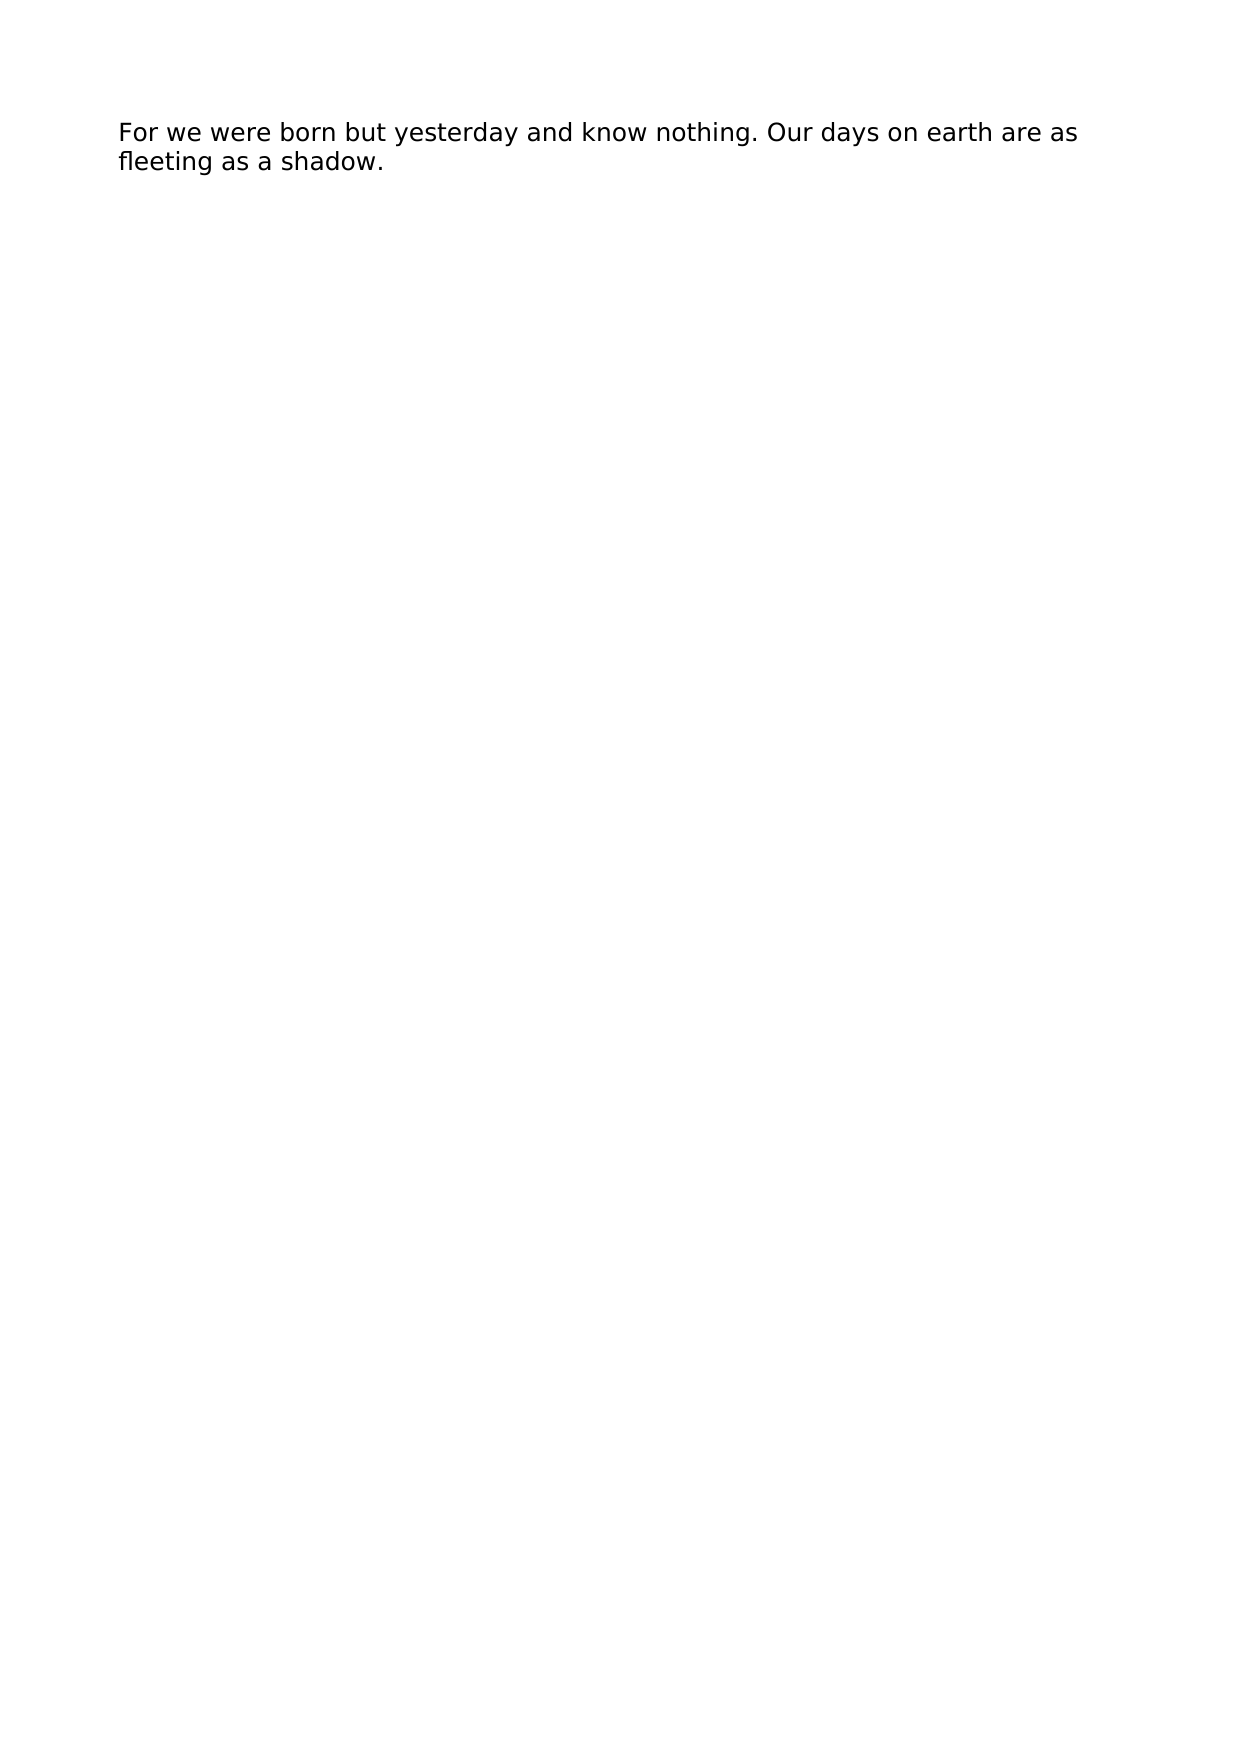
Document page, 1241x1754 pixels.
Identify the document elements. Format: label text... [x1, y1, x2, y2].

text For we were born but yesterday and know nothing. Our days on earth are as fleeting as a shadow. [118, 118, 1122, 176]
